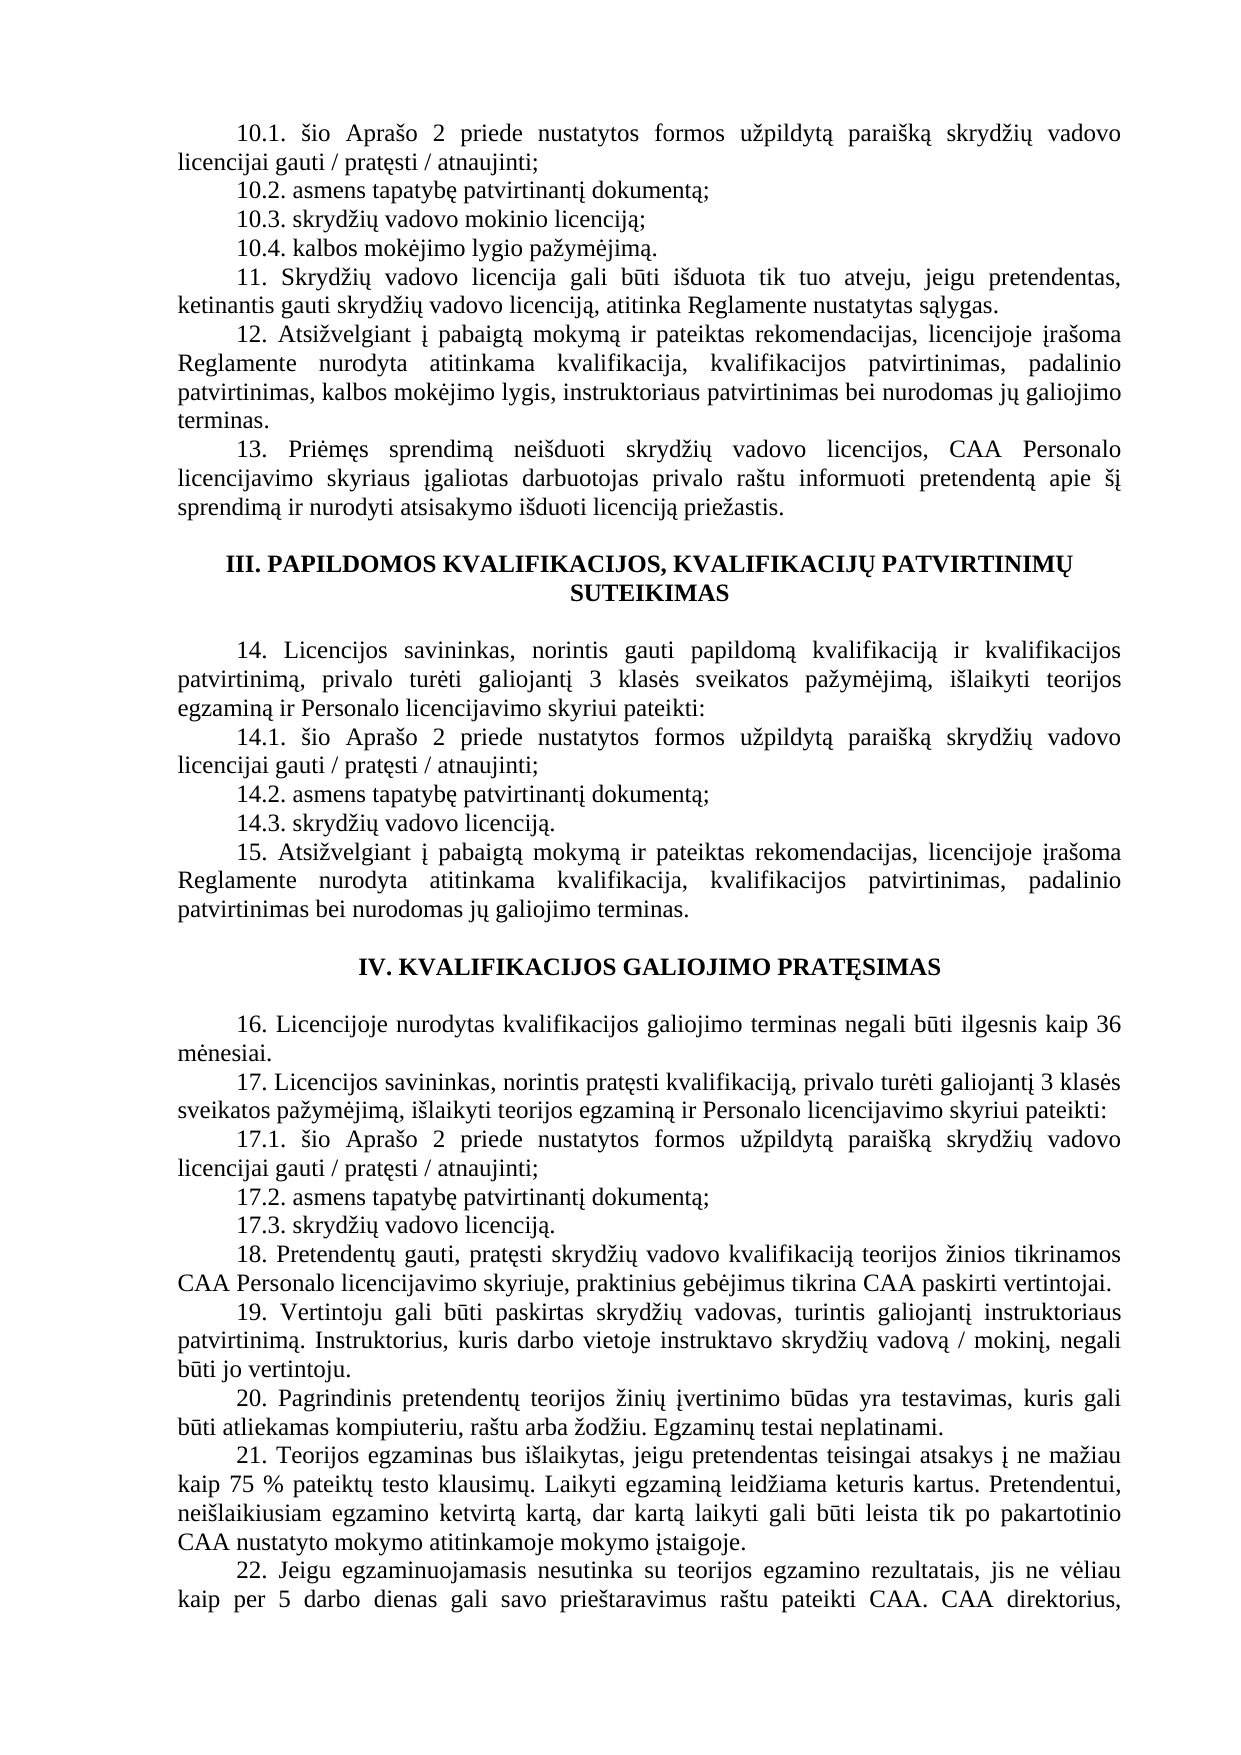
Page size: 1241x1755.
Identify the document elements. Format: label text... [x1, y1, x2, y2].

text 19. Vertintoju gali būti paskirtas skrydžių vadovas, turintis galiojantį instruktoriaus patvirtinimą. Instruktorius, kuris darbo vietoje instruktavo skrydžių vadovą / mokinį, negali būti jo vertintoju. [177, 1297, 1122, 1383]
text 18. Pretendentų gauti, pratęsti skrydžių vadovo kvalifikaciją teorijos žinios tikrinamos CAA Personalo licencijavimo skyriuje, praktinius gebėjimus tikrina CAA paskirti vertintojai. [177, 1239, 1122, 1297]
text IV. KVALIFIKACIJOS GALIOJIMO PRATĘSIMAS [177, 952, 1122, 981]
text 17.1. šio Aprašo 2 priede nustatytos formos užpildytą paraišką skrydžių vadovo licencijai gauti / pratęsti / atnaujinti; [177, 1124, 1122, 1182]
text 10.2. asmens tapatybę patvirtinantį dokumentą; [177, 176, 1122, 204]
text III. PAPILDOMOS KVALIFIKACIJOS, KVALIFIKACIJŲ PATVIRTINIMŲ SUTEIKIMAS [177, 549, 1122, 607]
text 10.1. šio Aprašo 2 priede nustatytos formos užpildytą paraišką skrydžių vadovo licencijai gauti / pratęsti / atnaujinti; [177, 118, 1122, 176]
text 10.4. kalbos mokėjimo lygio pažymėjimą. [177, 233, 1122, 262]
text 17.3. skrydžių vadovo licenciją. [177, 1211, 1122, 1239]
text 14.1. šio Aprašo 2 priede nustatytos formos užpildytą paraišką skrydžių vadovo licencijai gauti / pratęsti / atnaujinti; [177, 722, 1122, 779]
text 14.3. skrydžių vadovo licenciją. [177, 808, 1122, 837]
text 20. Pagrindinis pretendentų teorijos žinių įvertinimo būdas yra testavimas, kuris gali būti atliekamas kompiuteriu, raštu arba žodžiu. Egzaminų testai neplatinami. [177, 1383, 1122, 1441]
text 21. Teorijos egzaminas bus išlaikytas, jeigu pretendentas teisingai atsakys į ne mažiau kaip 75 % pateiktų testo klausimų. Laikyti egzaminą leidžiama keturis kartus. Pretendentui, neišlaikiusiam egzamino ketvirtą kartą, dar kartą laikyti gali būti leista tik po pakartotinio CAA nustatyto mokymo atitinkamoje mokymo įstaigoje. [177, 1441, 1122, 1556]
text 17. Licencijos savininkas, norintis pratęsti kvalifikaciją, privalo turėti galiojantį 3 klasės sveikatos pažymėjimą, išlaikyti teorijos egzaminą ir Personalo licencijavimo skyriui pateikti: [177, 1067, 1122, 1124]
text 14.2. asmens tapatybę patvirtinantį dokumentą; [177, 779, 1122, 808]
text 15. Atsižvelgiant į pabaigtą mokymą ir pateiktas rekomendacijas, licencijoje įrašoma Reglamente nurodyta atitinkama kvalifikacija, kvalifikacijos patvirtinimas, padalinio patvirtinimas bei nurodomas jų galiojimo terminas. [177, 837, 1122, 923]
text 11. Skrydžių vadovo licencija gali būti išduota tik tuo atveju, jeigu pretendentas, ketinantis gauti skrydžių vadovo licenciją, atitinka Reglamente nustatytas sąlygas. [177, 262, 1122, 319]
text 13. Priėmęs sprendimą neišduoti skrydžių vadovo licencijos, CAA Personalo licencijavimo skyriaus įgaliotas darbuotojas privalo raštu informuoti pretendentą apie šį sprendimą ir nurodyti atsisakymo išduoti licenciją priežastis. [177, 434, 1122, 521]
text 22. Jeigu egzaminuojamasis nesutinka su teorijos egzamino rezultatais, jis ne vėliau kaip per 5 darbo dienas gali savo prieštaravimus raštu pateikti CAA. CAA direktorius, [177, 1556, 1122, 1613]
text 17.2. asmens tapatybę patvirtinantį dokumentą; [177, 1182, 1122, 1211]
text 10.3. skrydžių vadovo mokinio licenciją; [177, 204, 1122, 233]
text 14. Licencijos savininkas, norintis gauti papildomą kvalifikaciją ir kvalifikacijos patvirtinimą, privalo turėti galiojantį 3 klasės sveikatos pažymėjimą, išlaikyti teorijos egzaminą ir Personalo licencijavimo skyriui pateikti: [177, 636, 1122, 722]
text 16. Licencijoje nurodytas kvalifikacijos galiojimo terminas negali būti ilgesnis kaip 36 mėnesiai. [177, 1009, 1122, 1067]
text 12. Atsižvelgiant į pabaigtą mokymą ir pateiktas rekomendacijas, licencijoje įrašoma Reglamente nurodyta atitinkama kvalifikacija, kvalifikacijos patvirtinimas, padalinio patvirtinimas, kalbos mokėjimo lygis, instruktoriaus patvirtinimas bei nurodomas jų galiojimo terminas. [177, 319, 1122, 434]
